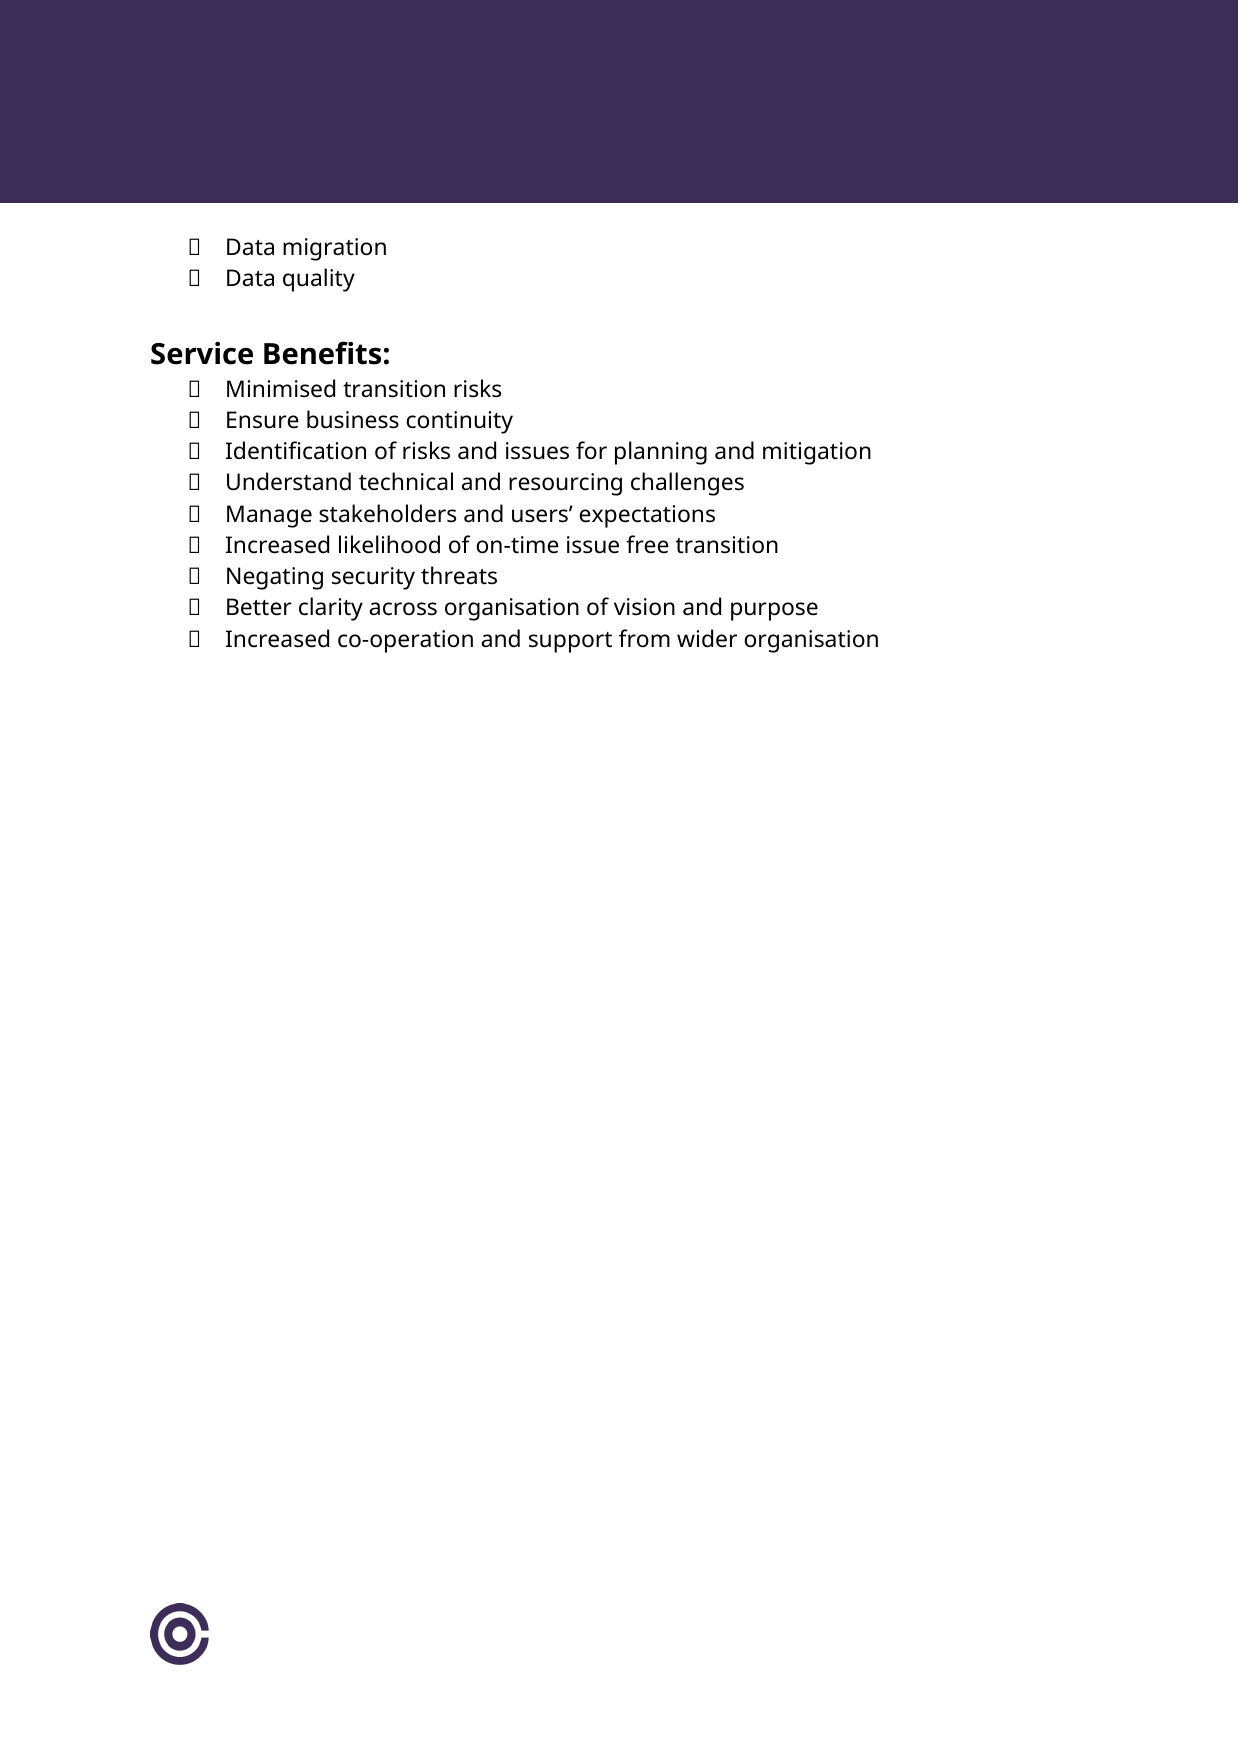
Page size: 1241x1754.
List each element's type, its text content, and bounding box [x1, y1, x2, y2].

list Ensure business continuity [187, 404, 1090, 435]
list Increased co-operation and support from wider organisation [187, 623, 1090, 654]
text Service Benefits: [150, 333, 1090, 373]
list Better clarity across organisation of vision and purpose [187, 591, 1090, 623]
list Data migration [187, 231, 1090, 262]
list Data quality [187, 262, 1090, 293]
list Increased likelihood of on-time issue free transition [187, 529, 1090, 560]
list Manage stakeholders and users’ expectations [187, 498, 1090, 529]
list Understand technical and resourcing challenges [187, 466, 1090, 498]
list Negating security threats [187, 560, 1090, 591]
list Identification of risks and issues for planning and mitigation [187, 435, 1090, 466]
list Minimised transition risks [187, 373, 1090, 404]
